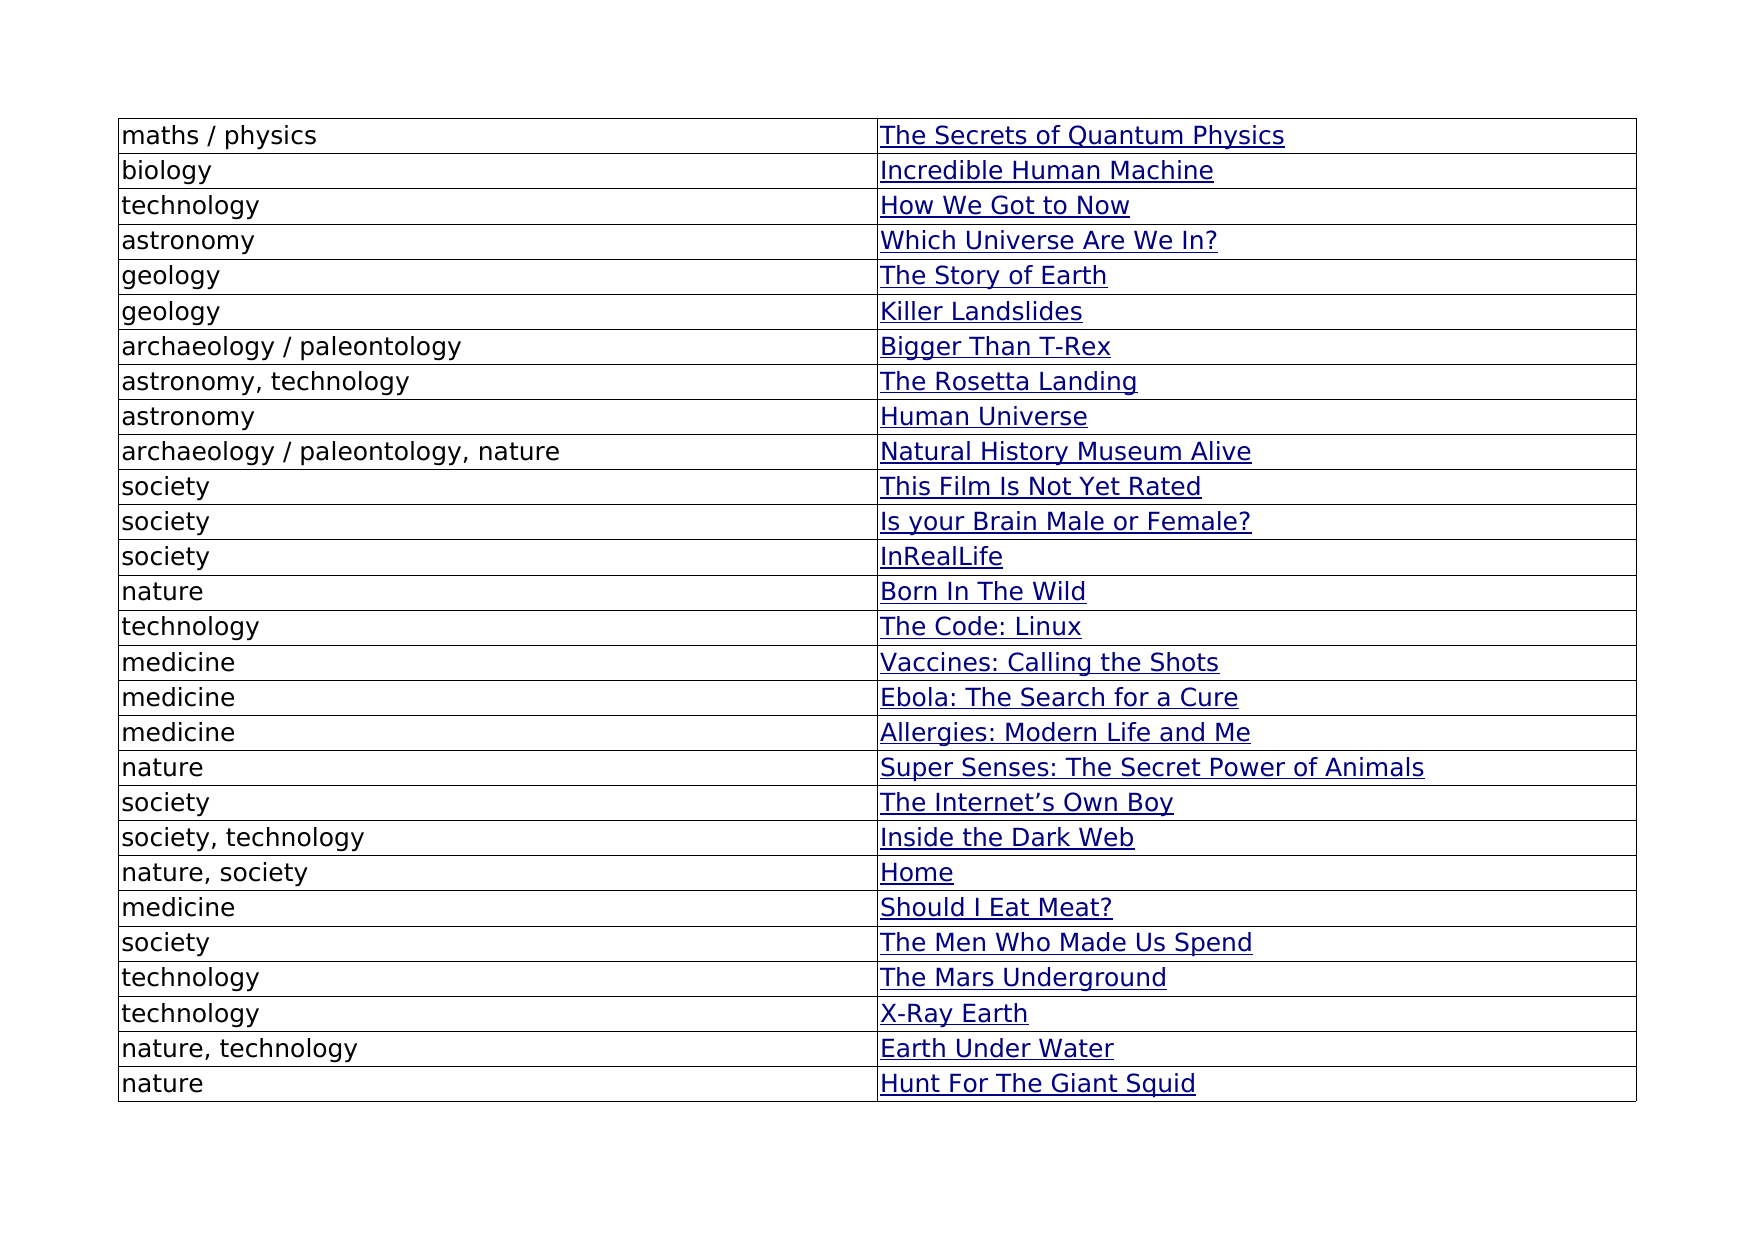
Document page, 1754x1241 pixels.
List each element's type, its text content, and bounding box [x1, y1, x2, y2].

table_cell geology [119, 260, 877, 294]
table_cell The Men Who Made Us Spend [878, 927, 1636, 961]
table_cell nature [119, 751, 877, 785]
table_cell The Internet’s Own Boy [878, 786, 1636, 820]
table_cell Incredible Human Machine [878, 154, 1636, 188]
table_cell nature, technology [119, 1032, 877, 1066]
table_cell nature [119, 576, 877, 609]
table_cell How We Got to Now [878, 189, 1636, 223]
table_cell Natural History Museum Alive [878, 435, 1636, 469]
table_cell The Mars Underground [878, 962, 1636, 996]
table_cell X-Ray Earth [878, 997, 1636, 1031]
table_cell society [119, 786, 877, 820]
table_cell Bigger Than T-Rex [878, 330, 1636, 364]
table_cell astronomy [119, 225, 877, 258]
table_cell medicine [119, 891, 877, 926]
table_cell nature, society [119, 856, 877, 890]
table_cell Which Universe Are We In? [878, 225, 1636, 258]
table_cell society [119, 505, 877, 539]
table_cell technology [119, 611, 877, 645]
table_cell society, technology [119, 821, 877, 855]
table_cell Should I Eat Meat? [878, 891, 1636, 926]
table_cell Hunt For The Giant Squid [878, 1067, 1636, 1101]
table_cell medicine [119, 646, 877, 680]
table_cell society [119, 927, 877, 961]
table_cell Allergies: Modern Life and Me [878, 716, 1636, 750]
table_cell Killer Landslides [878, 295, 1636, 329]
table_cell nature [119, 1067, 877, 1101]
table_cell astronomy, technology [119, 365, 877, 399]
table_cell This Film Is Not Yet Rated [878, 470, 1636, 504]
table_cell technology [119, 189, 877, 223]
table_cell InRealLife [878, 540, 1636, 574]
table_cell The Story of Earth [878, 260, 1636, 294]
table_cell The Code: Linux [878, 611, 1636, 645]
table_cell Born In The Wild [878, 576, 1636, 609]
table_cell technology [119, 962, 877, 996]
table_cell archaeology / paleontology [119, 330, 877, 364]
table_cell Home [878, 856, 1636, 890]
table_cell Super Senses: The Secret Power of Animals [878, 751, 1636, 785]
table_cell medicine [119, 681, 877, 715]
table_cell society [119, 470, 877, 504]
table_cell geology [119, 295, 877, 329]
table_cell society [119, 540, 877, 574]
table_cell technology [119, 997, 877, 1031]
table_cell Human Universe [878, 400, 1636, 434]
table_cell Inside the Dark Web [878, 821, 1636, 855]
table_cell Is your Brain Male or Female? [878, 505, 1636, 539]
table_cell The Rosetta Landing [878, 365, 1636, 399]
table_cell Vaccines: Calling the Shots [878, 646, 1636, 680]
table_cell archaeology / paleontology, nature [119, 435, 877, 469]
table_cell Ebola: The Search for a Cure [878, 681, 1636, 715]
table_cell Earth Under Water [878, 1032, 1636, 1066]
table_cell astronomy [119, 400, 877, 434]
table_cell biology [119, 154, 877, 188]
table_cell The Secrets of Quantum Physics [878, 119, 1636, 153]
table_cell maths / physics [119, 119, 877, 153]
table_cell medicine [119, 716, 877, 750]
